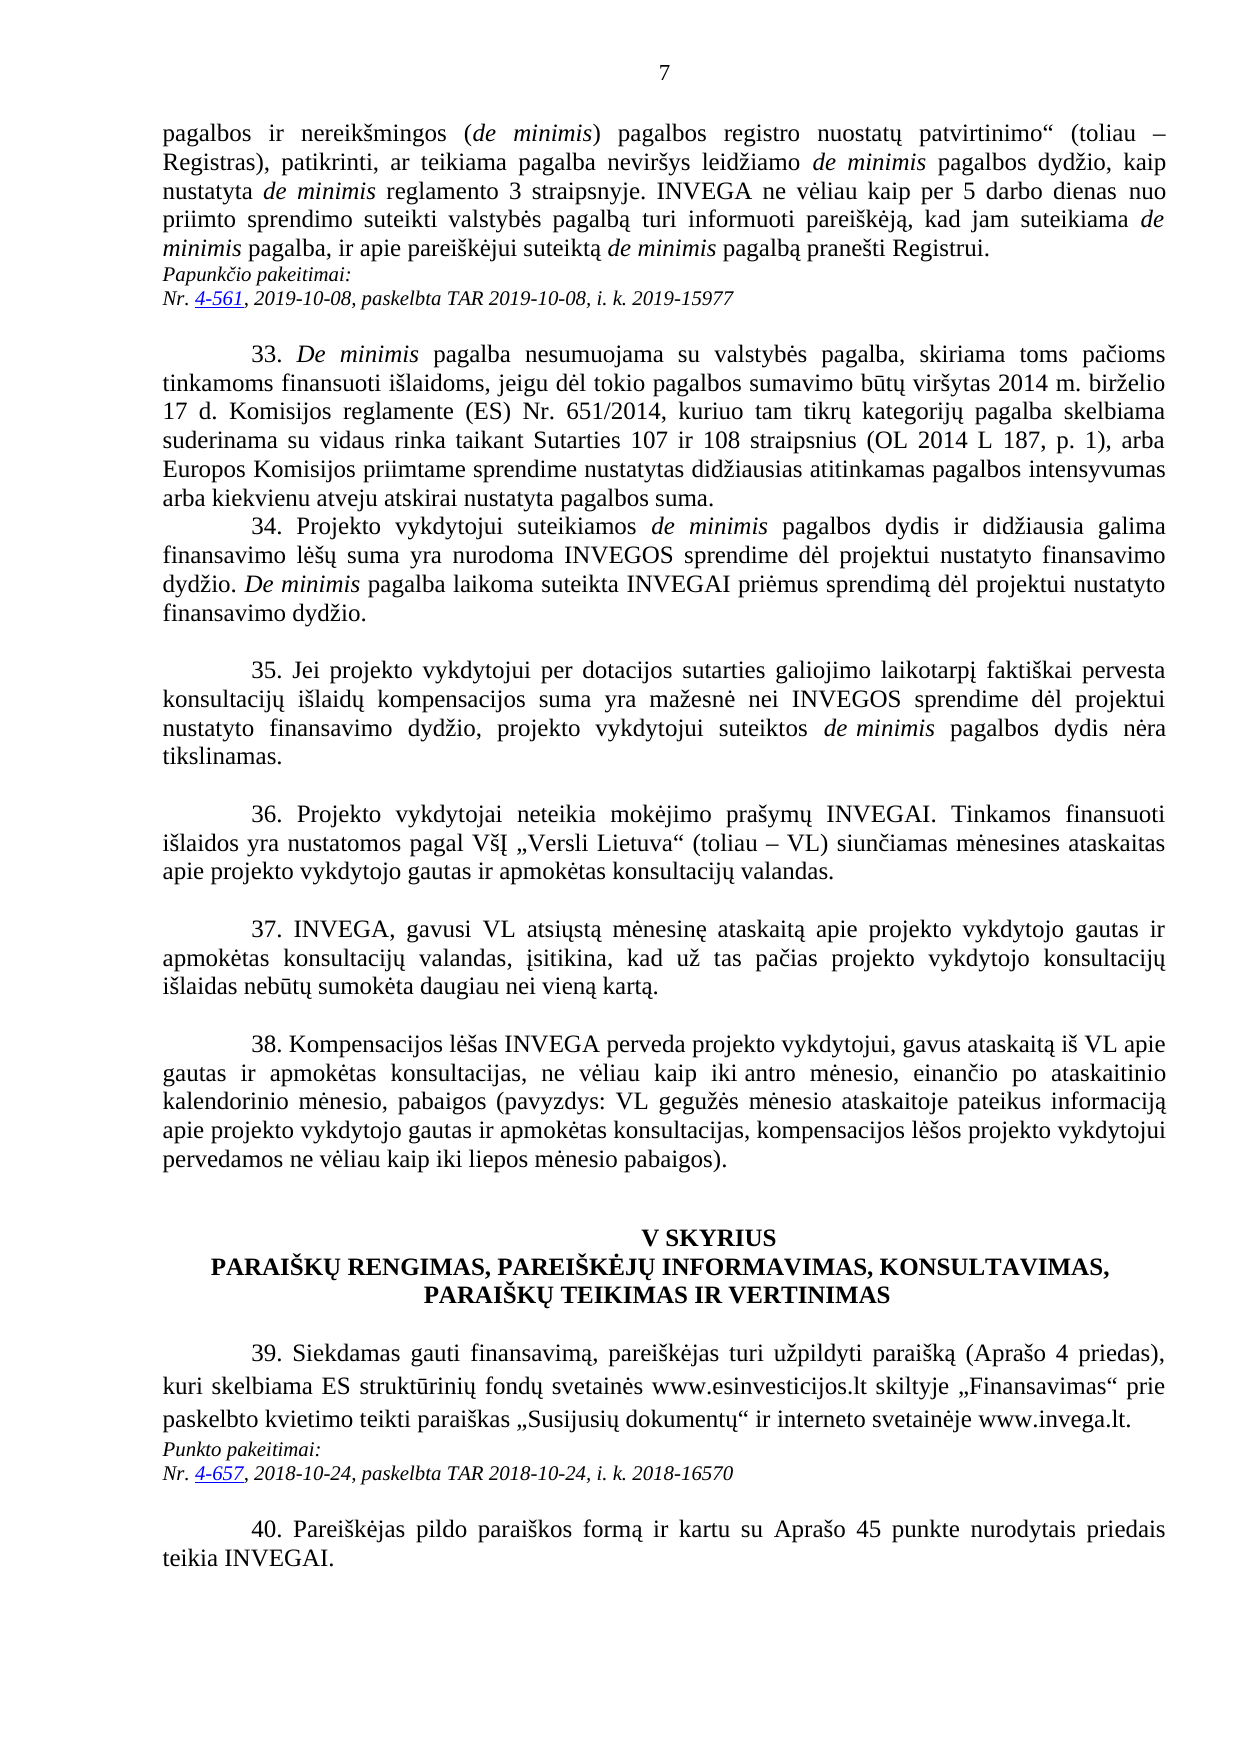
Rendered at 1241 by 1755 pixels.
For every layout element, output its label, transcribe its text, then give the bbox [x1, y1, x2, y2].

text 33. De minimis pagalba nesumuojama su valstybės pagalba, skiriama toms pačioms tinkamoms finansuoti išlaidoms, jeigu dėl tokio pagalbos sumavimo būtų viršytas 2014 m. birželio 17 d. Komisijos reglamente (ES) Nr. 651/2014, kuriuo tam tikrų kategorijų pagalba skelbiama suderinama su vidaus rinka taikant Sutarties 107 ir 108 straipsnius (OL 2014 L 187, p. 1), arba Europos Komisijos priimtame sprendime nustatytas didžiausias atitinkamas pagalbos intensyvumas arba kiekvienu atveju atskirai nustatyta pagalbos suma. [162, 339, 1166, 511]
text 36. Projekto vykdytojai neteikia mokėjimo prašymų INVEGAI. Tinkamos finansuoti išlaidos yra nustatomos pagal VšĮ „Versli Lietuva“ (toliau – VL) siunčiamas mėnesines ataskaitas apie projekto vykdytojo gautas ir apmokėtas konsultacijų valandas. [162, 799, 1166, 885]
text pagalbos ir nereikšmingos (de minimis) pagalbos registro nuostatų patvirtinimo“ (toliau – Registras), patikrinti, ar teikiama pagalba neviršys leidžiamo de minimis pagalbos dydžio, kaip nustatyta de minimis reglamento 3 straipsnyje. INVEGA ne vėliau kaip per 5 darbo dienas nuo priimto sprendimo suteikti valstybės pagalbą turi informuoti pareiškėją, kad jam suteikiama de minimis pagalba, ir apie pareiškėjui suteiktą de minimis pagalbą pranešti Registrui. [162, 118, 1166, 262]
text 40. Pareiškėjas pildo paraiškos formą ir kartu su Aprašo 45 punkte nurodytais priedais teikia INVEGAI. [162, 1514, 1166, 1571]
text 37. INVEGA, gavusi VL atsiųstą mėnesinę ataskaitą apie projekto vykdytojo gautas ir apmokėtas konsultacijų valandas, įsitikina, kad už tas pačias projekto vykdytojo konsultacijų išlaidas nebūtų sumokėta daugiau nei vieną kartą. [162, 914, 1166, 1000]
text Nr. 4-561, 2019-10-08, paskelbta TAR 2019-10-08, i. k. 2019-15977 [162, 286, 1166, 310]
text 39. Siekdamas gauti finansavimą, pareiškėjas turi užpildyti paraišką (Aprašo 4 priedas), kuri skelbiama ES struktūrinių fondų svetainės www.esinvesticijos.lt skiltyje „Finansavimas“ prie paskelbto kvietimo teikti paraiškas „Susijusių dokumentų“ ir interneto svetainėje www.invega.lt. [162, 1338, 1166, 1433]
text 38. Kompensacijos lėšas INVEGA perveda projekto vykdytojui, gavus ataskaitą iš VL apie gautas ir apmokėtas konsultacijas, ne vėliau kaip iki antro mėnesio, einančio po ataskaitinio kalendorinio mėnesio, pabaigos (pavyzdys: VL gegužės mėnesio ataskaitoje pateikus informaciją apie projekto vykdytojo gautas ir apmokėtas konsultacijas, kompensacijos lėšos projekto vykdytojui pervedamos ne vėliau kaip iki liepos mėnesio pabaigos). [162, 1029, 1166, 1173]
text 34. Projekto vykdytojui suteikiamos de minimis pagalbos dydis ir didžiausia galima finansavimo lėšų suma yra nurodoma INVEGOS sprendime dėl projektui nustatyto finansavimo dydžio. De minimis pagalba laikoma suteikta INVEGAI priėmus sprendimą dėl projektui nustatyto finansavimo dydžio. [162, 511, 1166, 626]
text Nr. 4-657, 2018-10-24, paskelbta TAR 2018-10-24, i. k. 2018-16570 [162, 1461, 1166, 1485]
text V SKYRIUS [162, 1223, 1166, 1252]
text Papunkčio pakeitimai: [162, 262, 1166, 286]
text Punkto pakeitimai: [162, 1437, 1166, 1461]
text PARAIŠKŲ RENGIMAS, PAREIŠKĖJŲ INFORMAVIMAS, KONSULTAVIMAS, PARAIŠKŲ TEIKIMAS IR VERTINIMAS [162, 1252, 1152, 1309]
text 35. Jei projekto vykdytojui per dotacijos sutarties galiojimo laikotarpį faktiškai pervesta konsultacijų išlaidų kompensacijos suma yra mažesnė nei INVEGOS sprendime dėl projektui nustatyto finansavimo dydžio, projekto vykdytojui suteiktos de minimis pagalbos dydis nėra tikslinamas. [162, 655, 1166, 770]
